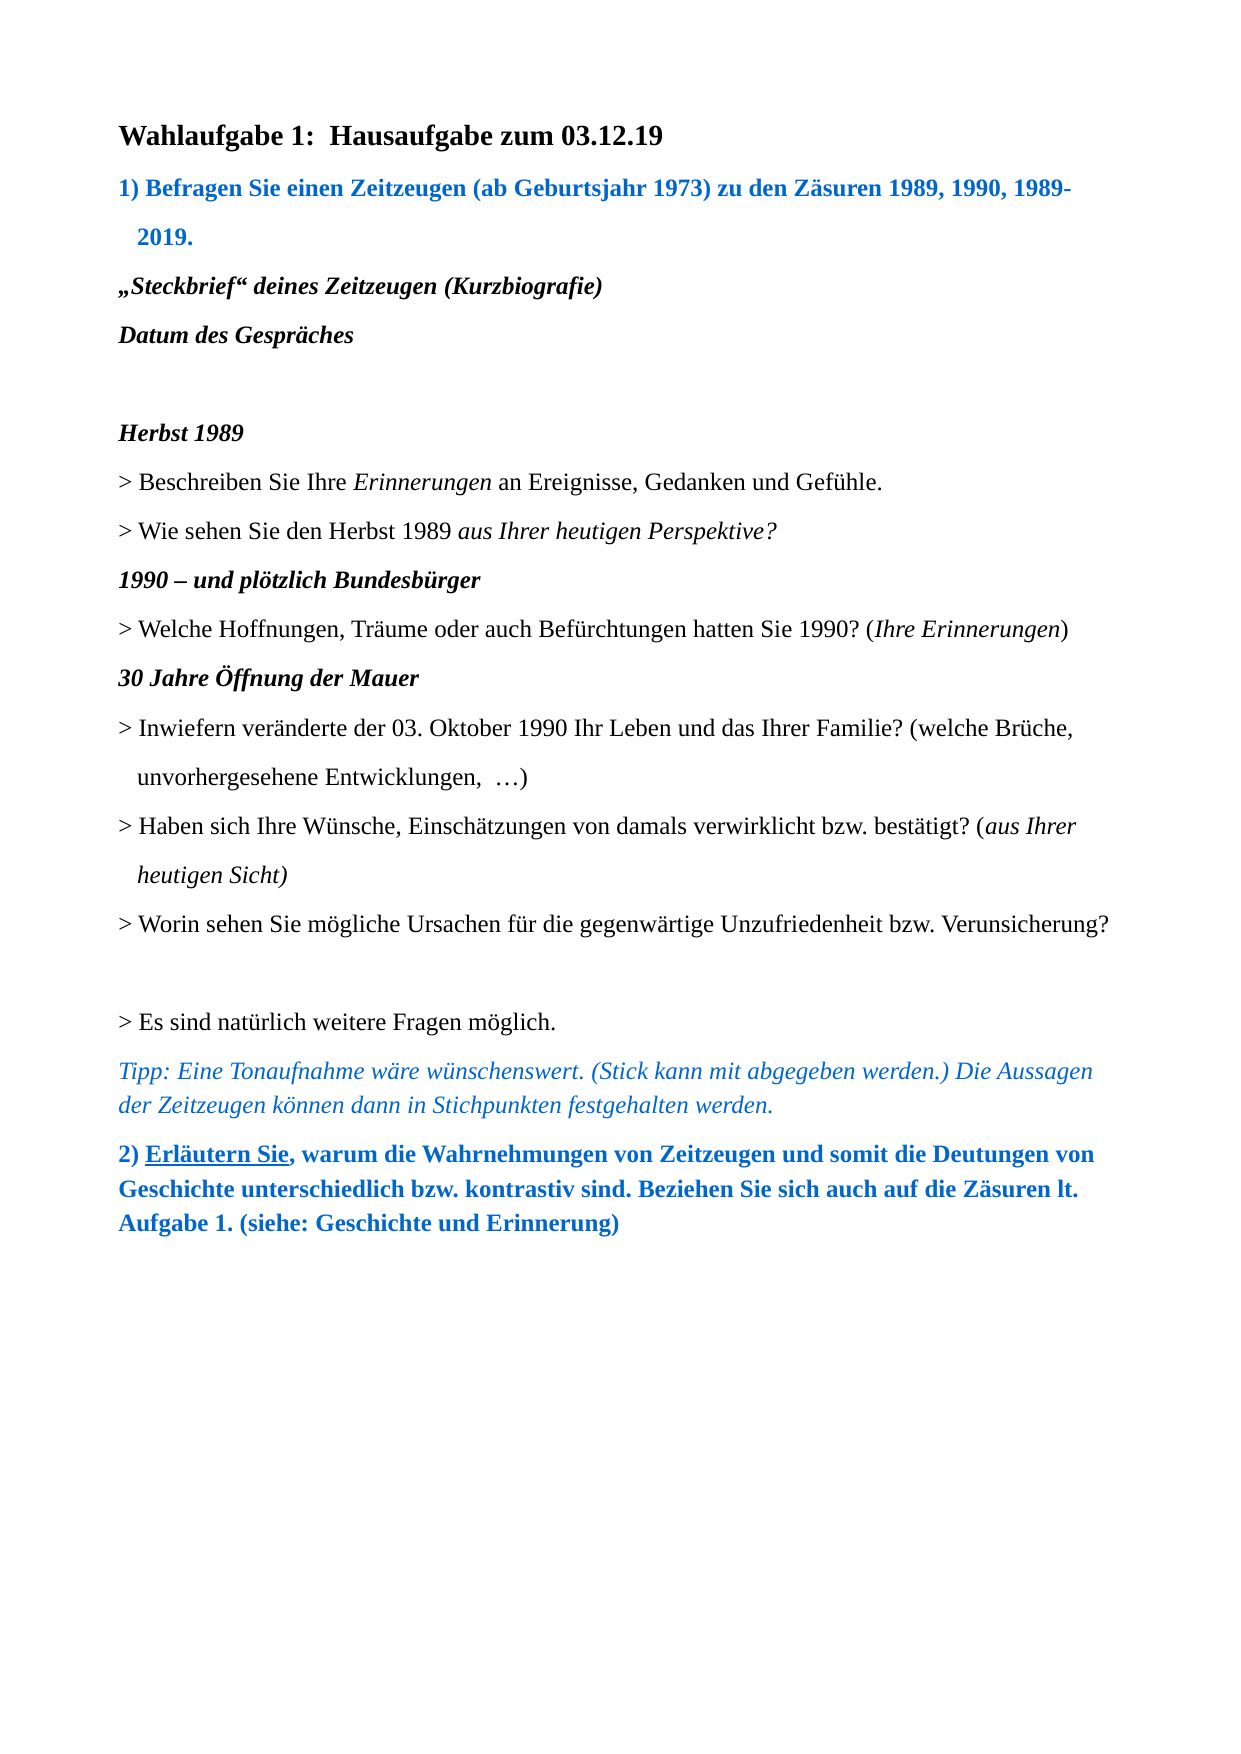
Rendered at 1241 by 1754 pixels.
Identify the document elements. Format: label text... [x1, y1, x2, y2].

text unvorhergesehene Entwicklungen, …) [118, 762, 1122, 790]
text Datum des Gespräches [118, 320, 1122, 349]
text > Es sind natürlich weitere Fragen möglich. [118, 1007, 1122, 1036]
text 2) Erläutern Sie, warum die Wahrnehmungen von Zeitzeugen und somit die Deutungen von Geschichte unterschiedlich bzw. kontrastiv sind. Beziehen Sie sich auch auf die Zäsuren lt. Aufgabe 1. (siehe: Geschichte und Erinnerung) [118, 1139, 1122, 1237]
text > Worin sehen Sie mögliche Ursachen für die gegenwärtige Unzufriedenheit bzw. Verunsicherung? [118, 909, 1122, 938]
text 1) Befragen Sie einen Zeitzeugen (ab Geburtsjahr 1973) zu den Zäsuren 1989, 1990, 1989- [118, 173, 1122, 202]
text „Steckbrief“ deines Zeitzeugen (Kurzbiografie) [118, 271, 1122, 300]
text Herbst 1989 [118, 418, 1122, 447]
text > Welche Hoffnungen, Träume oder auch Befürchtungen hatten Sie 1990? (Ihre Erinnerungen) [118, 614, 1122, 643]
text > Inwiefern veränderte der 03. Oktober 1990 Ihr Leben und das Ihrer Familie? (welche Brüche, [118, 713, 1122, 741]
text > Beschreiben Sie Ihre Erinnerungen an Ereignisse, Gedanken und Gefühle. [118, 467, 1122, 496]
text > Wie sehen Sie den Herbst 1989 aus Ihrer heutigen Perspektive? [118, 516, 1122, 545]
text 2019. [118, 222, 1122, 251]
text heutigen Sicht) [118, 860, 1122, 888]
text Wahlaufgabe 1: Hausaufgabe zum 03.12.19 [118, 118, 1122, 152]
text 1990 – und plötzlich Bundesbürger [118, 565, 1122, 594]
text 30 Jahre Öffnung der Mauer [118, 663, 1122, 692]
text Tipp: Eine Tonaufnahme wäre wünschenswert. (Stick kann mit abgegeben werden.) Die Aussagen der Zeitzeugen können dann in Stichpunkten festgehalten werden. [118, 1056, 1122, 1119]
text > Haben sich Ihre Wünsche, Einschätzungen von damals verwirklicht bzw. bestätigt? (aus Ihrer [118, 811, 1122, 839]
